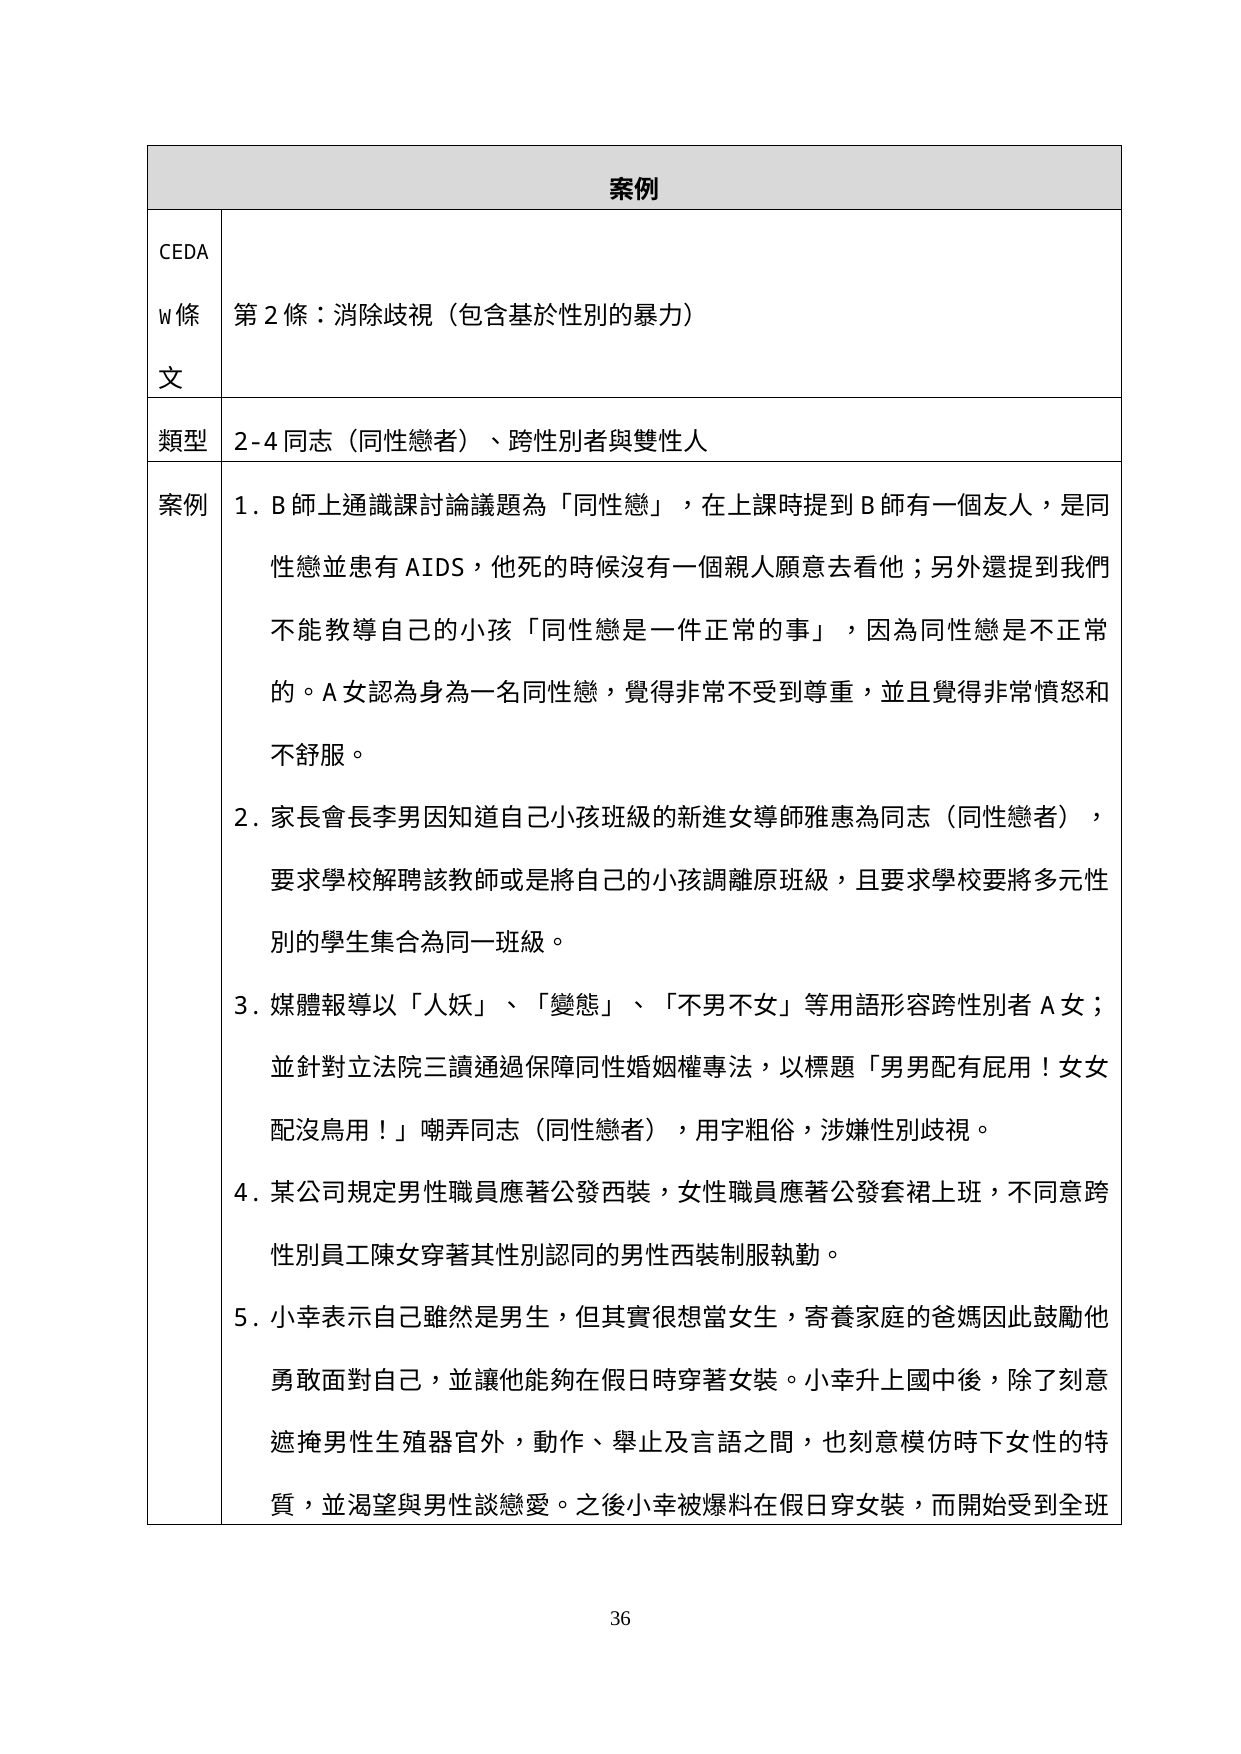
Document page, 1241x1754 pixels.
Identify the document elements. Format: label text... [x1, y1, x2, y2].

table_cell B師上通識課討論議題為「同性戀」，在上課時提到B師有一個友人，是同性戀並患有AIDS，他死的時候沒有一個親人願意去看他；另外還提到我們不能教導自己的小孩「同性戀是一件正常的事」，因為同性戀是不正常的。A女認為身為一名同性戀，覺得非常不受到尊重，並且覺得非常憤怒和不舒服。 家長會長李男因知道自己小孩班級的新進女導師雅惠為同志（同性戀者），要求學校解聘該教師或是將自己的小孩調離原班級，且要求學校要將多元性別的學生集合為同一班級。 媒體報導以「人妖」、「變態」、「不男不女」等用語形容跨性別者A女；並針對立法院三讀通過保障同性婚姻權專法，以標題「男男配有屁用！女女配沒鳥用！」嘲弄同志（同性戀者），用字粗俗，涉嫌性別歧視。 某公司規定男性職員應著公發西裝，女性職員應著公發套裙上班，不同意跨性別員工陳女穿著其性別認同的男性西裝制服執勤。 小幸表示自己雖然是男生，但其實很想當女生，寄養家庭的爸媽因此鼓勵他勇敢面對自己，並讓他能夠在假日時穿著女裝。小幸升上國中後，除了刻意遮掩男性生殖器官外，動作、舉止及言語之間，也刻意模仿時下女性的特質，並渴望與男性談戀愛。之後小幸被爆料在假日穿女裝，而開始受到全班 [222, 462, 1121, 1524]
table_cell 2-4同志（同性戀者）、跨性別者與雙性人 [222, 398, 1121, 461]
table_cell 案例 [148, 462, 221, 1524]
table_cell 第2條：消除歧視（包含基於性別的暴力） [222, 210, 1121, 397]
table_cell 類型 [148, 398, 221, 461]
table_header 案例 [148, 146, 1121, 209]
table_cell CEDAW條文 [148, 210, 221, 397]
